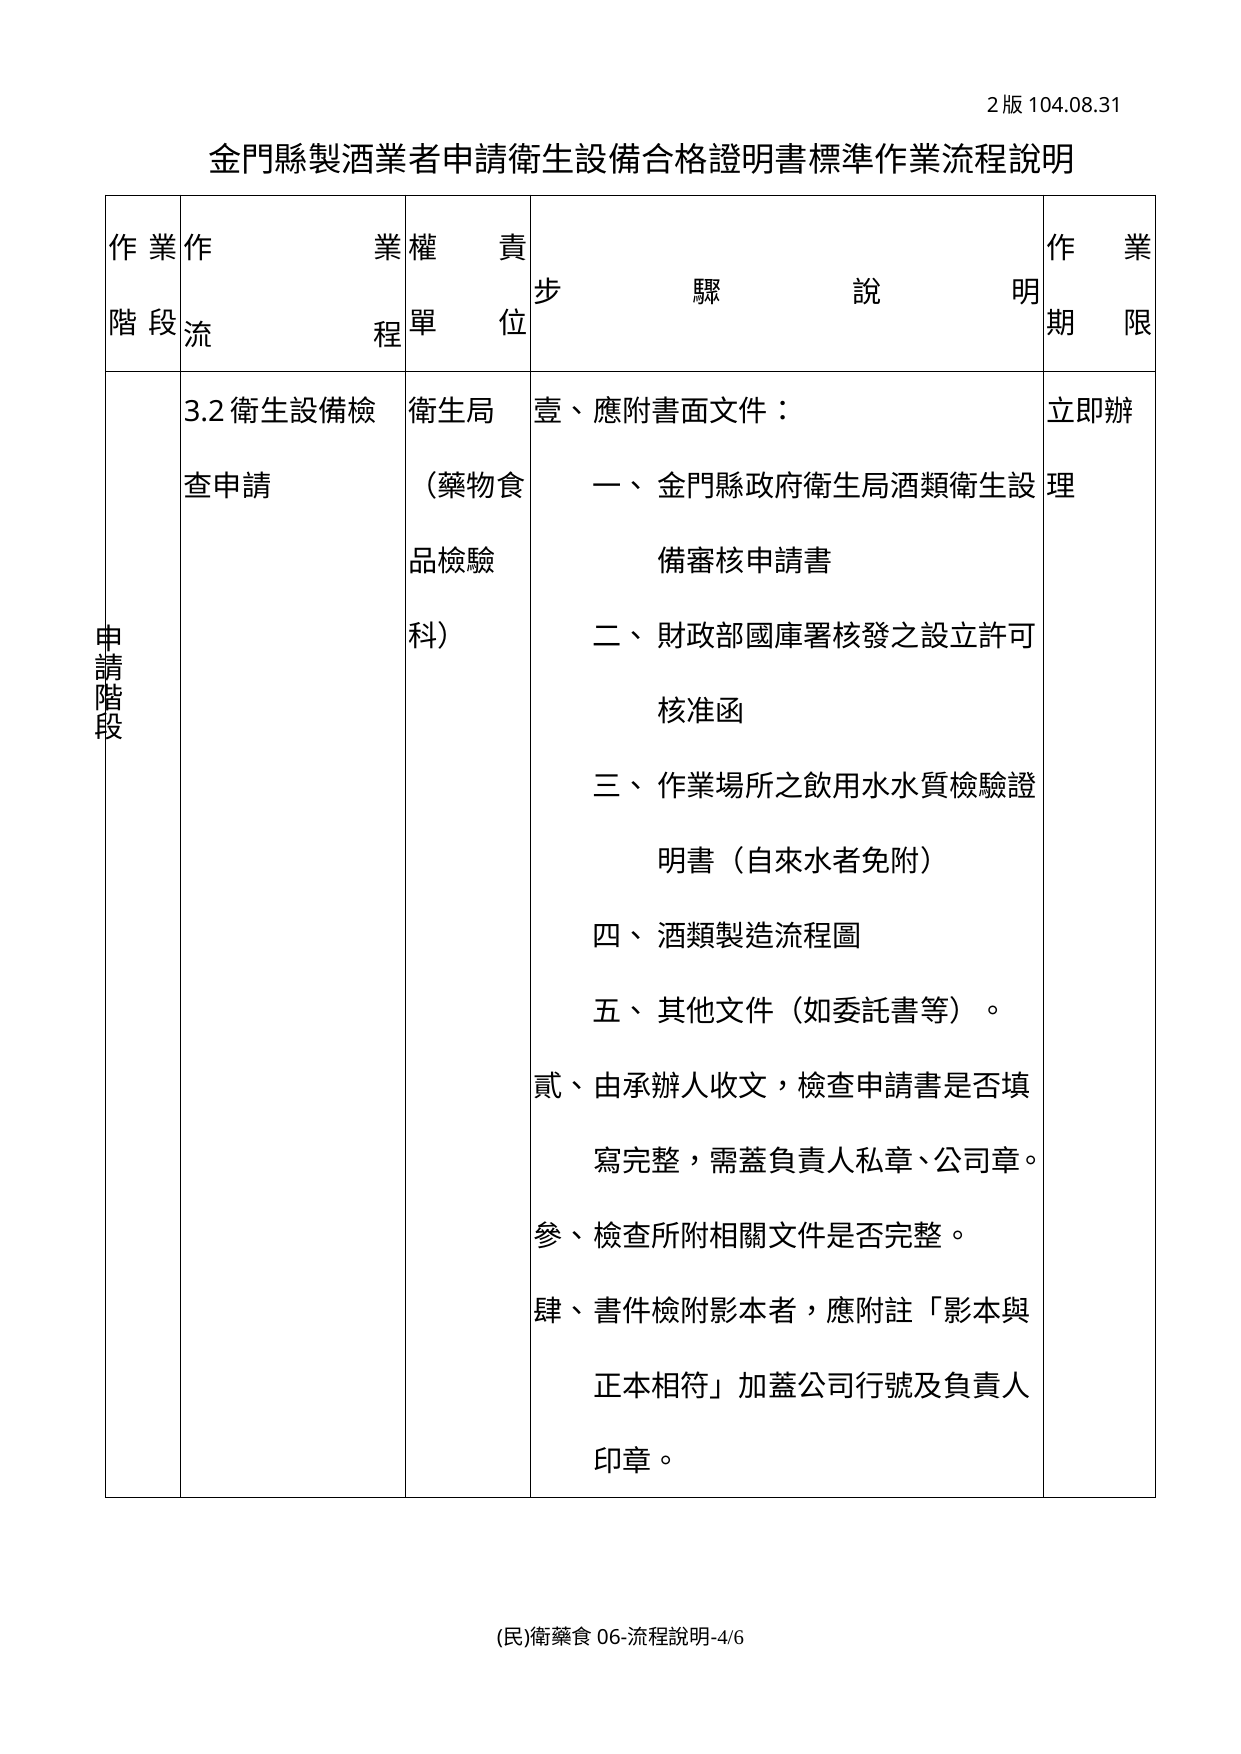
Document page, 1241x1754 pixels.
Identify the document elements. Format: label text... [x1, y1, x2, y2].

table_cell [68, 195, 105, 371]
table_cell 衛生局 （藥物食品檢驗科） [406, 372, 530, 1497]
table_cell 作業 流程 [181, 196, 405, 371]
table_cell 3.2衛生設備檢查申請 [181, 372, 405, 1497]
table_cell 作業 階段 [106, 196, 180, 371]
table_header 金門縣製酒業者申請衛生設備合格證明書標準作業流程說明 [68, 120, 1206, 194]
table_cell [1156, 195, 1206, 371]
table_cell 立即辦理 [1044, 372, 1155, 1497]
table_cell 權責 單位 [406, 196, 530, 371]
table_cell 步驟說明 [531, 196, 1043, 371]
table_cell 作業 期限 [1044, 196, 1155, 371]
table_cell 應附書面文件： 金門縣政府衛生局酒類衛生設備審核申請書 財政部國庫署核發之設立許可核准函 作業場所之飲用水水質檢驗證明書（自來水者免附） 酒類製造流程圖 其他文件（如委託書等）。 由承辦人收文，檢查申請書是否填寫完整，需蓋負責人私章、公司章。 檢查所附相關文件是否完整。 書件檢附影本者，應附註「影本與正本相符」加蓋公司行號及負責人印章。 [531, 372, 1043, 1497]
table_cell [68, 371, 105, 1497]
table_cell [1156, 371, 1206, 1497]
